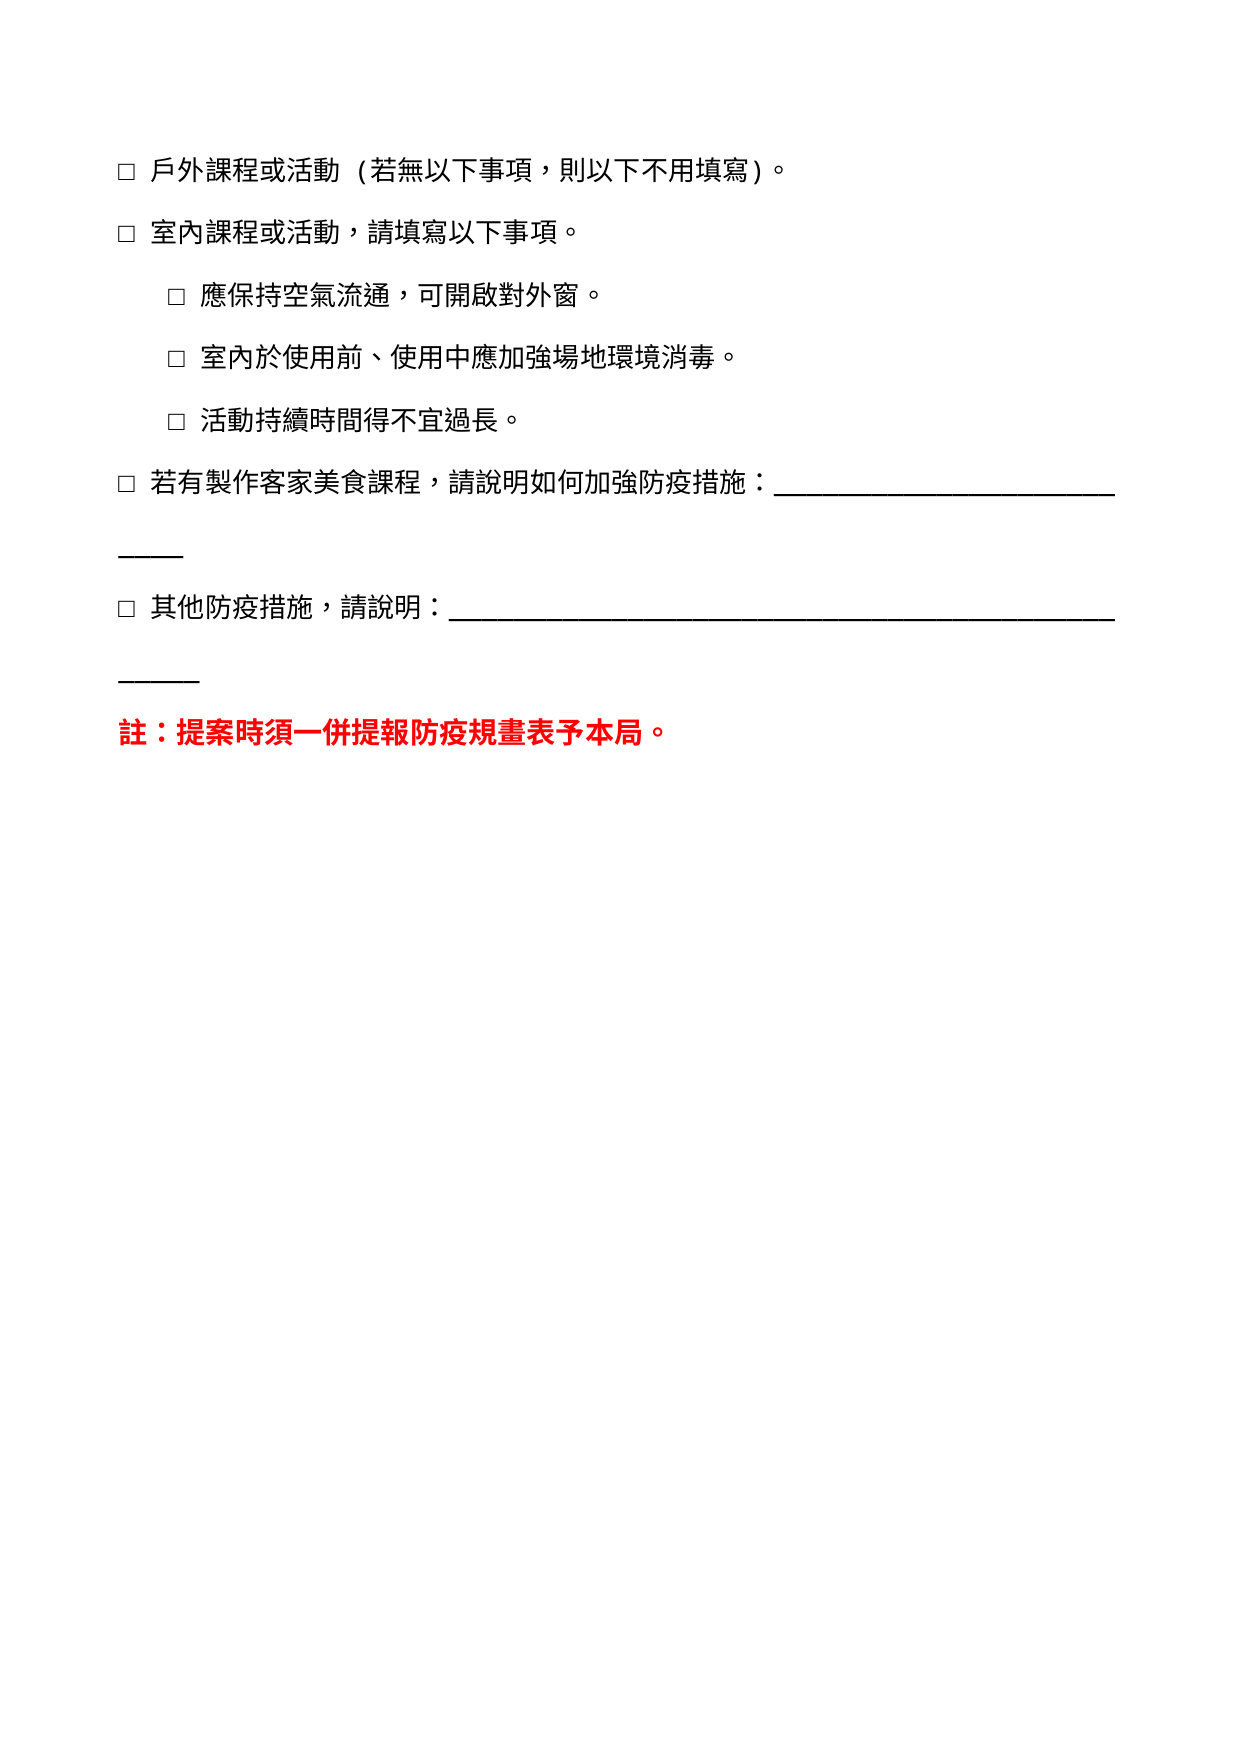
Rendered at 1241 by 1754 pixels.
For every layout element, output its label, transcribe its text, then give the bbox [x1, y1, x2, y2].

text □ 活動持續時間得不宜過長。 [168, 377, 1122, 439]
text □ 應保持空氣流通，可開啟對外窗。 [168, 252, 1122, 314]
text □ 其他防疫措施，請說明：______________________________________________ [118, 564, 1122, 689]
text □ 若有製作客家美食課程，請說明如何加強防疫措施：_________________________ [118, 439, 1122, 564]
text □ 室內課程或活動，請填寫以下事項。 [118, 189, 1122, 252]
text □ 室內於使用前、使用中應加強場地環境消毒。 [168, 314, 1122, 377]
text 註：提案時須一併提報防疫規畫表予本局。 [118, 689, 1122, 752]
text □ 戶外課程或活動 (若無以下事項，則以下不用填寫)。 [118, 127, 1122, 189]
